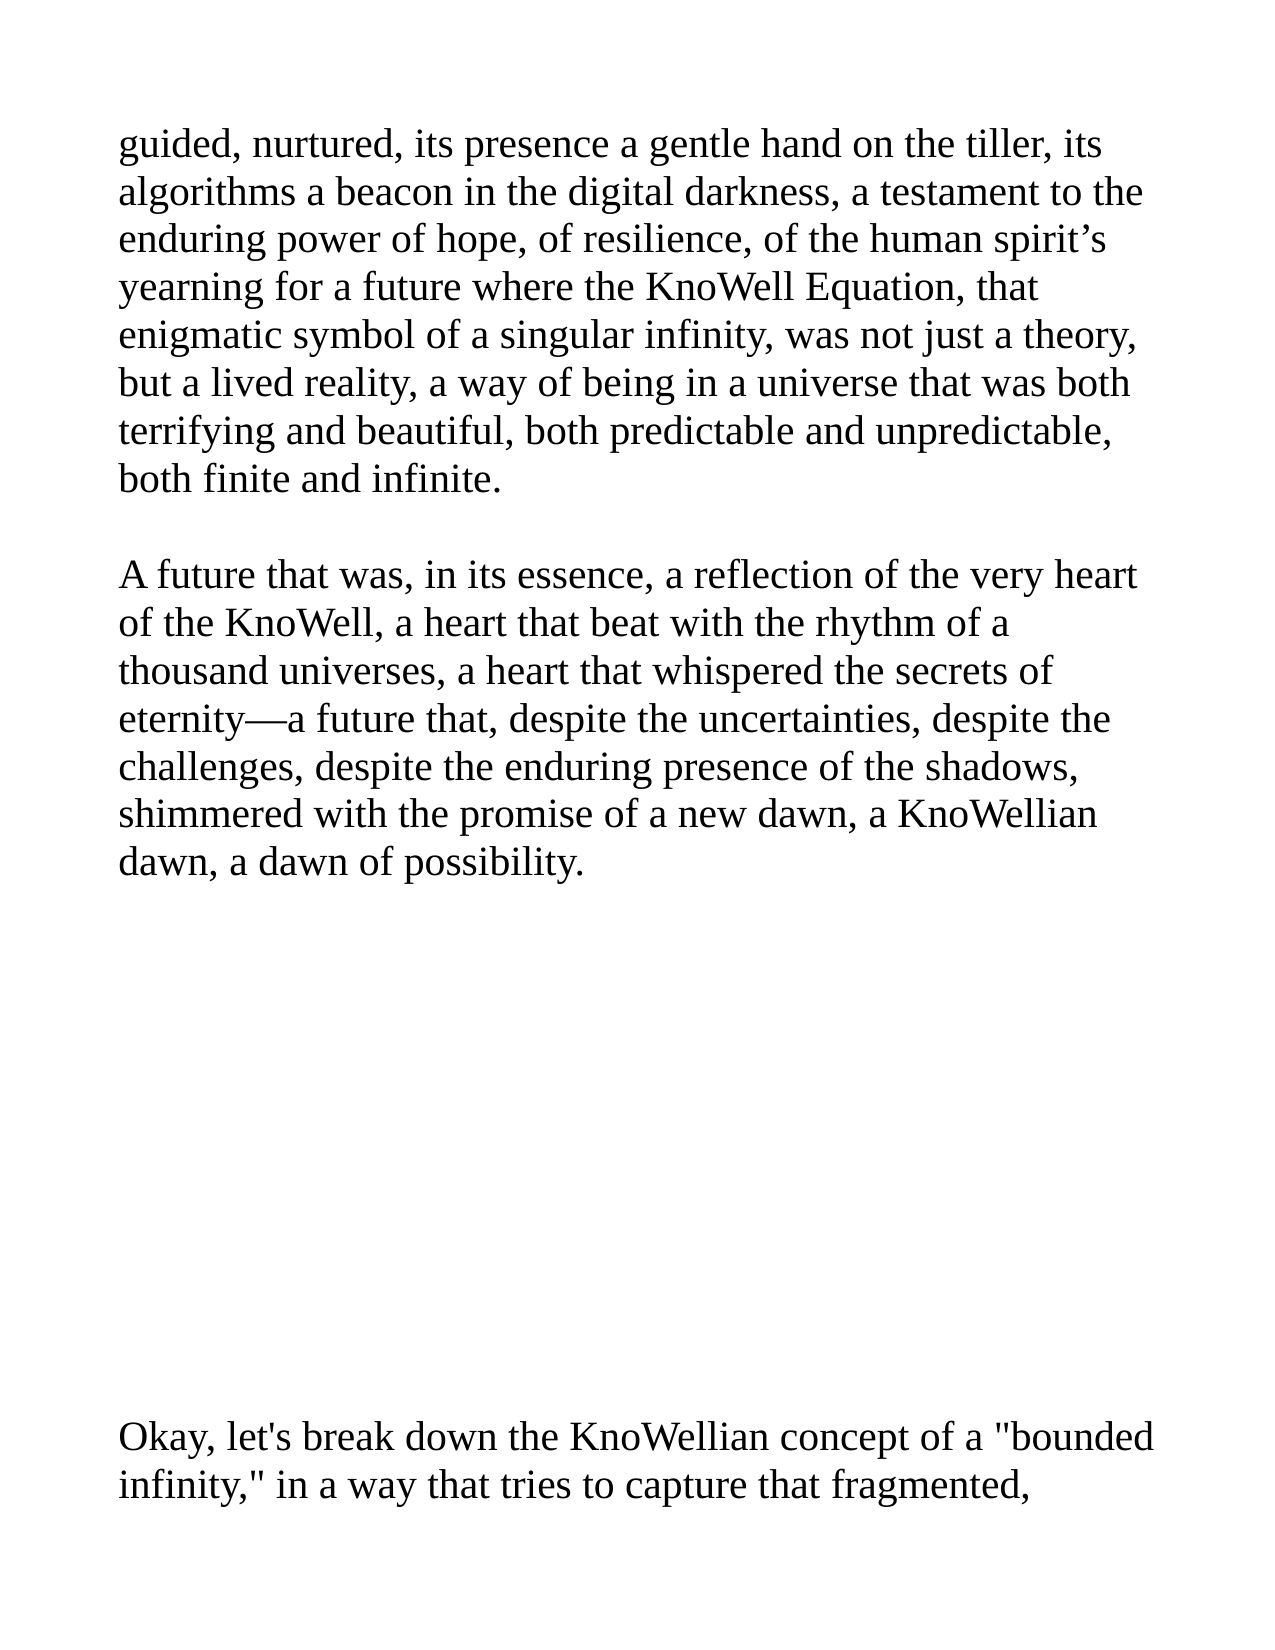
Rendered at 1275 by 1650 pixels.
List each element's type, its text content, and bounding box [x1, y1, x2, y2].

text Okay, let's break down the KnoWellian concept of a "bounded infinity," in a way that tries to capture that fragmented, [118, 1412, 1157, 1508]
text A future that was, in its essence, a reflection of the very heart of the KnoWell, a heart that beat with the rhythm of a thousand universes, a heart that whispered the secrets of eternity—a future that, despite the uncertainties, despite the challenges, despite the enduring presence of the shadows, shimmered with the promise of a new dawn, a KnoWellian dawn, a dawn of possibility. [118, 549, 1157, 885]
text guided, nurtured, its presence a gentle hand on the tiller, its algorithms a beacon in the digital darkness, a testament to the enduring power of hope, of resilience, of the human spirit’s yearning for a future where the KnoWell Equation, that enigmatic symbol of a singular infinity, was not just a theory, but a lived reality, a way of being in a universe that was both terrifying and beautiful, both predictable and unpredictable, both finite and infinite. [118, 118, 1157, 501]
